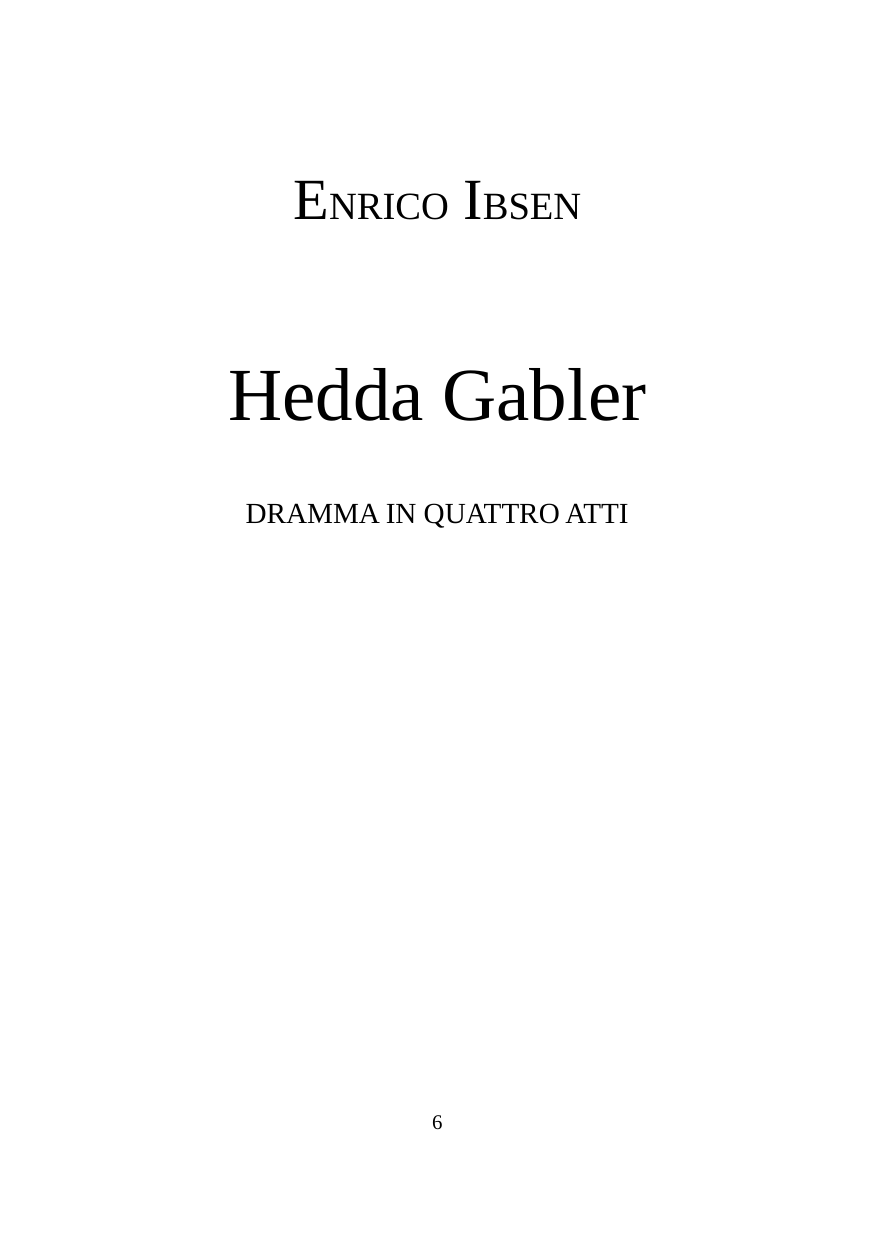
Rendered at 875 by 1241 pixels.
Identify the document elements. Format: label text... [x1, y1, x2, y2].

text DRAMMA IN QUATTRO ATTI [106, 496, 768, 529]
text Enrico Ibsen [106, 165, 768, 232]
text Hedda Gabler [106, 351, 768, 437]
